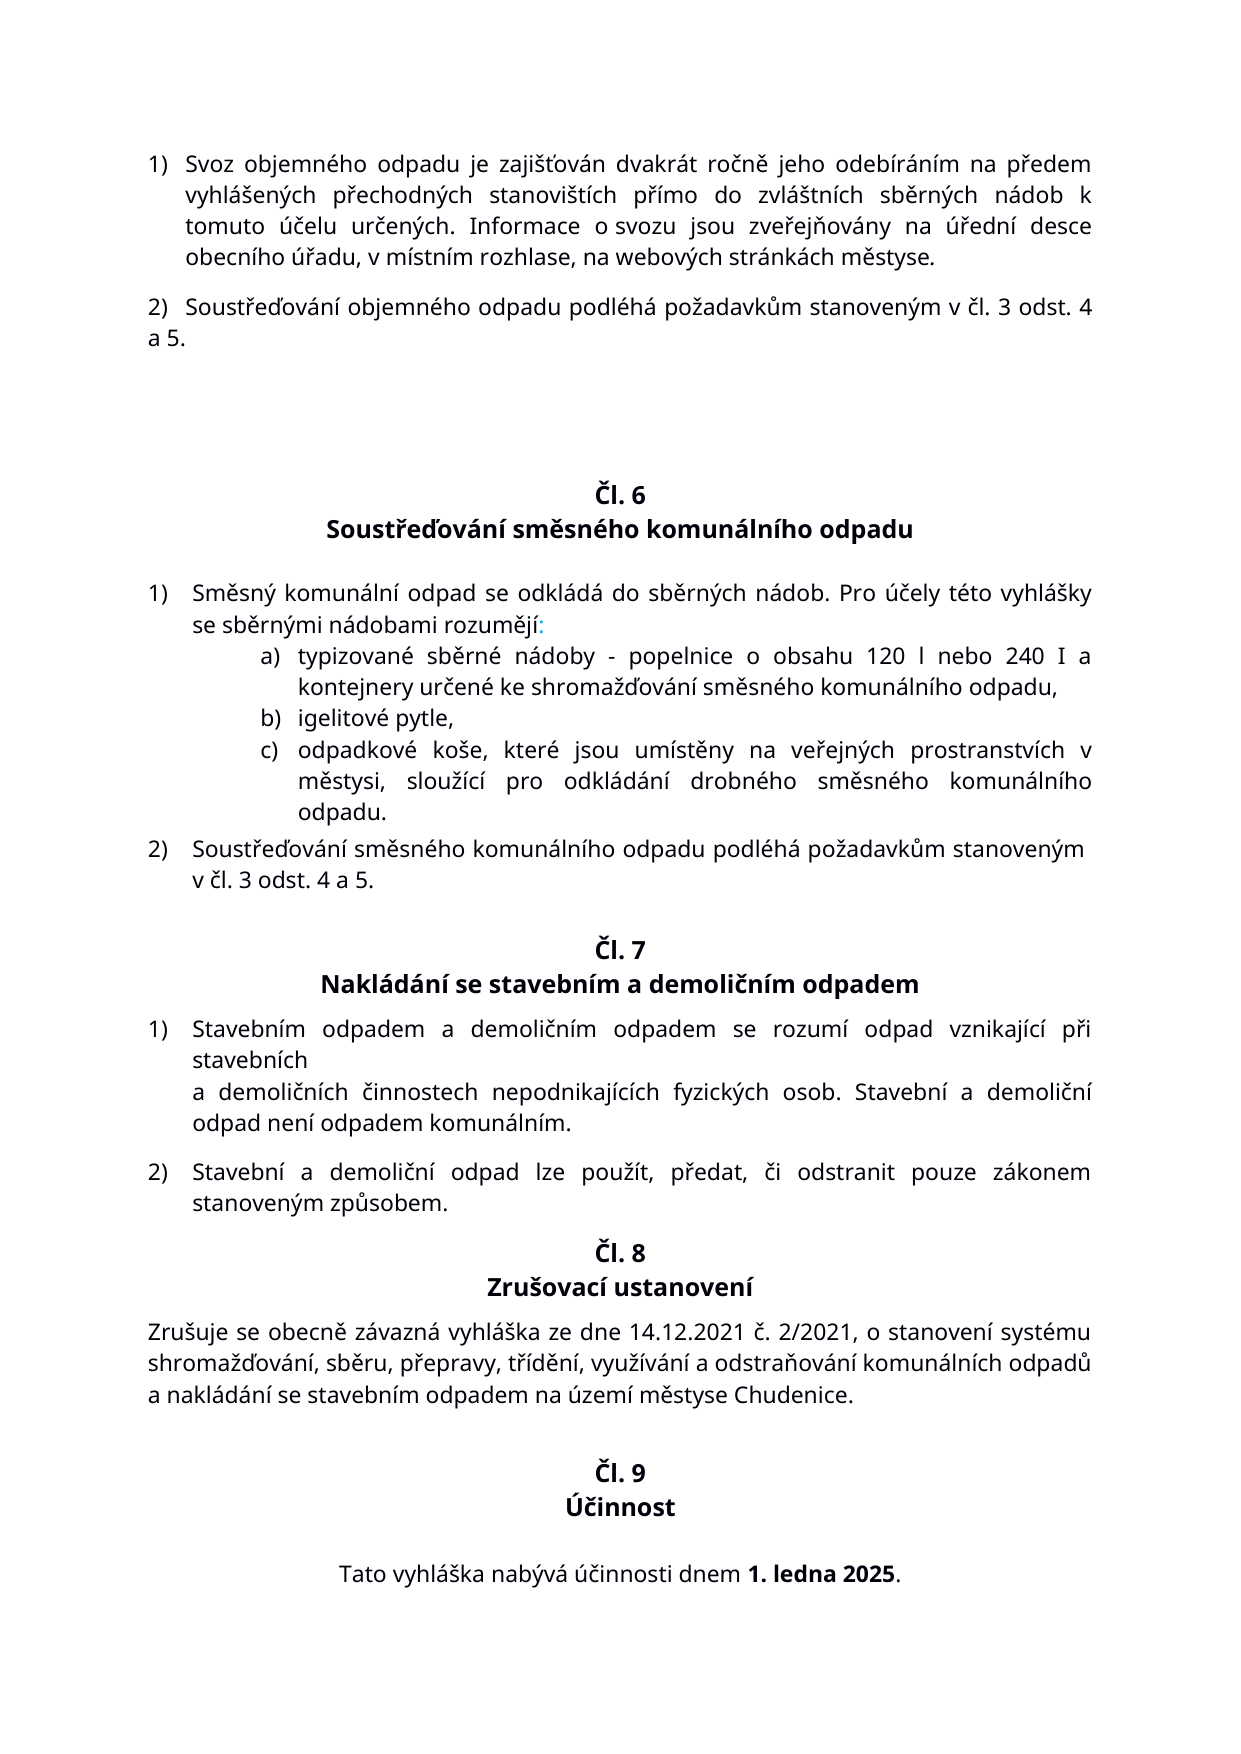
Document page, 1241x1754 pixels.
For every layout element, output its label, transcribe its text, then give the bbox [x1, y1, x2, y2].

list odpadkové koše, které jsou umístěny na veřejných prostranstvích v městysi, sloužící pro odkládání drobného směsného komunálního odpadu. [260, 733, 1093, 827]
text Čl. 8 [148, 1236, 1093, 1270]
text Čl. 7 [148, 933, 1093, 967]
list Soustřeďování směsného komunálního odpadu podléhá požadavkům stanoveným v čl. 3 odst. 4 a 5. [148, 833, 1093, 896]
text Soustřeďování směsného komunálního odpadu [148, 512, 1093, 546]
list Směsný komunální odpad se odkládá do sběrných nádob. Pro účely této vyhlášky se sběrnými nádobami rozumějí: [148, 577, 1093, 640]
text Nakládání se stavebním a demoličním odpadem [148, 967, 1093, 1001]
list igelitové pytle, [260, 702, 1093, 733]
text Čl. 6 [148, 478, 1093, 512]
list Stavební a demoliční odpad lze použít, předat, či odstranit pouze zákonem stanoveným způsobem. [148, 1156, 1093, 1218]
list typizované sběrné nádoby - popelnice o obsahu 120 l nebo 240 I a kontejnery určené ke shromažďování směsného komunálního odpadu, [260, 640, 1093, 702]
list Svoz objemného odpadu je zajišťován dvakrát ročně jeho odebíráním na předem vyhlášených přechodných stanovištích přímo do zvláštních sběrných nádob k tomuto účelu určených. Informace o svozu jsou zveřejňovány na úřední desce obecního úřadu, v místním rozhlase, na webových stránkách městyse. [148, 148, 1093, 273]
text Zrušuje se obecně závazná vyhláška ze dne 14.12.2021 č. 2/2021, o stanovení systému shromažďování, sběru, přepravy, třídění, využívání a odstraňování komunálních odpadů a nakládání se stavebním odpadem na území městyse Chudenice. [148, 1316, 1093, 1410]
text Zrušovací ustanovení [148, 1270, 1093, 1304]
text Čl. 9 [148, 1456, 1093, 1490]
list Stavebním odpadem a demoličním odpadem se rozumí odpad vznikající při stavebních a demoličních činnostech nepodnikajících fyzických osob. Stavební a demoliční odpad není odpadem komunálním. [148, 1013, 1093, 1138]
text Tato vyhláška nabývá účinnosti dnem 1. ledna 2025. [148, 1558, 1093, 1589]
list Soustřeďování objemného odpadu podléhá požadavkům stanoveným v čl. 3 odst. 4 a 5. [148, 290, 1093, 353]
text Účinnost [148, 1490, 1093, 1524]
